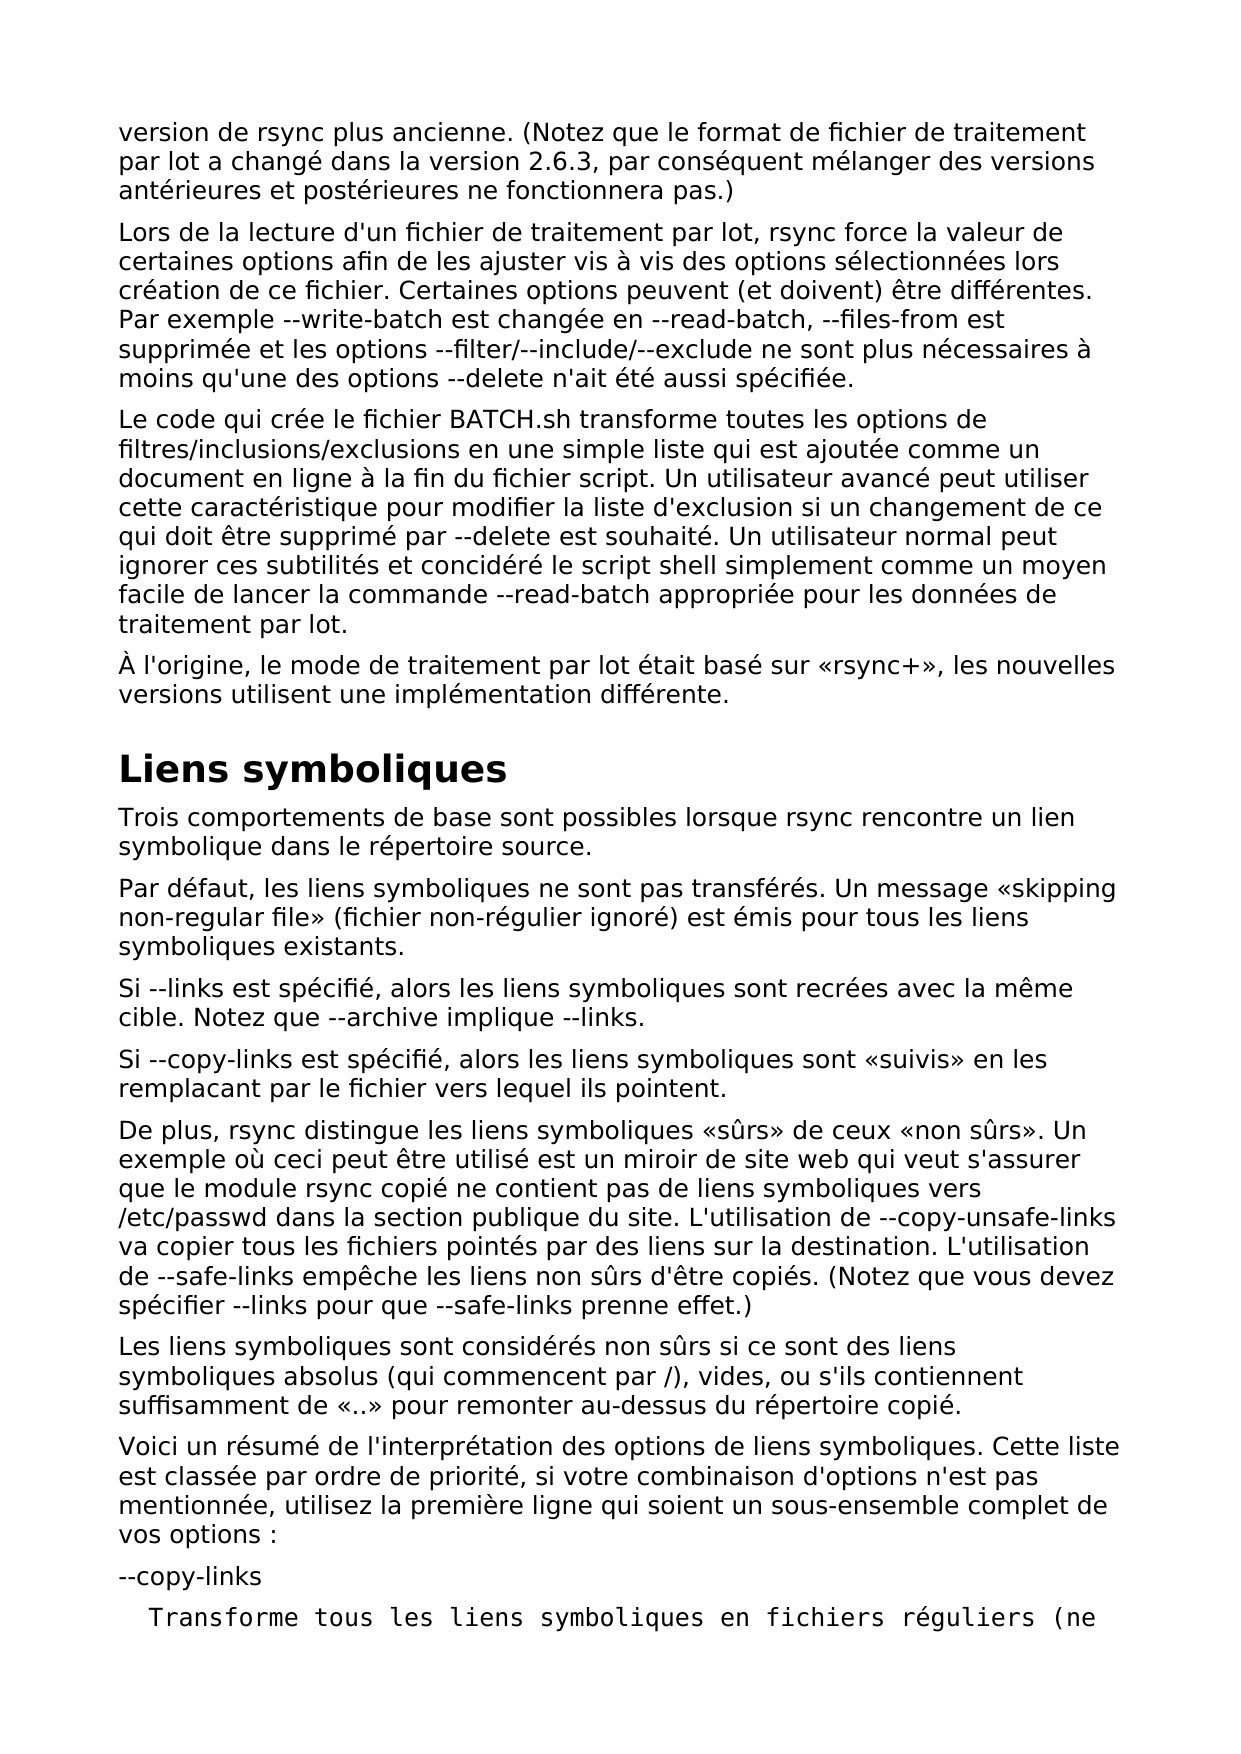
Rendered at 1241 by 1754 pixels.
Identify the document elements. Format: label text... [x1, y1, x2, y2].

text De plus, rsync distingue les liens symboliques «sûrs» de ceux «non sûrs». Un exemple où ceci peut être utilisé est un miroir de site web qui veut s'assurer que le module rsync copié ne contient pas de liens symboliques vers /etc/passwd dans la section publique du site. L'utilisation de --copy-unsafe-links va copier tous les fichiers pointés par des liens sur la destination. L'utilisation de --safe-links empêche les liens non sûrs d'être copiés. (Notez que vous devez spécifier --links pour que --safe-links prenne effet.) [118, 1116, 1122, 1320]
text Transforme tous les liens symboliques en fichiers réguliers (ne [118, 1603, 1122, 1633]
text À l'origine, le mode de traitement par lot était basé sur «rsync+», les nouvelles versions utilisent une implémentation différente. [118, 651, 1122, 710]
text Trois comportements de base sont possibles lorsque rsync rencontre un lien symbolique dans le répertoire source. [118, 803, 1122, 862]
text --copy-links [118, 1562, 1122, 1591]
text Si --links est spécifié, alors les liens symboliques sont recrées avec la même cible. Notez que --archive implique --links. [118, 974, 1122, 1033]
text Les liens symboliques sont considérés non sûrs si ce sont des liens symboliques absolus (qui commencent par /), vides, ou s'ils contiennent suffisamment de «..» pour remonter au-dessus du répertoire copié. [118, 1333, 1122, 1420]
text Le code qui crée le fichier BATCH.sh transforme toutes les options de filtres/inclusions/exclusions en une simple liste qui est ajoutée comme un document en ligne à la fin du fichier script. Un utilisateur avancé peut utiliser cette caractéristique pour modifier la liste d'exclusion si un changement de ce qui doit être supprimé par --delete est souhaité. Un utilisateur normal peut ignorer ces subtilités et concidéré le script shell simplement comme un moyen facile de lancer la commande --read-batch appropriée pour les données de traitement par lot. [118, 406, 1122, 639]
text version de rsync plus ancienne. (Notez que le format de fichier de traitement par lot a changé dans la version 2.6.3, par conséquent mélanger des versions antérieures et postérieures ne fonctionnera pas.) [118, 118, 1122, 206]
text Lors de la lecture d'un fichier de traitement par lot, rsync force la valeur de certaines options afin de les ajuster vis à vis des options sélectionnées lors création de ce fichier. Certaines options peuvent (et doivent) être différentes. Par exemple --write-batch est changée en --read-batch, --files-from est supprimée et les options --filter/--include/--exclude ne sont plus nécessaires à moins qu'une des options --delete n'ait été aussi spécifiée. [118, 218, 1122, 393]
text Par défaut, les liens symboliques ne sont pas transférés. Un message «skipping non-regular file» (fichier non-régulier ignoré) est émis pour tous les liens symboliques existants. [118, 874, 1122, 962]
text Si --copy-links est spécifié, alors les liens symboliques sont «suivis» en les remplacant par le fichier vers lequel ils pointent. [118, 1045, 1122, 1103]
text Voici un résumé de l'interprétation des options de liens symboliques. Cette liste est classée par ordre de priorité, si votre combinaison d'options n'est pas mentionnée, utilisez la première ligne qui soient un sous-ensemble complet de vos options : [118, 1433, 1122, 1549]
subtitle Liens symboliques [118, 747, 1122, 791]
